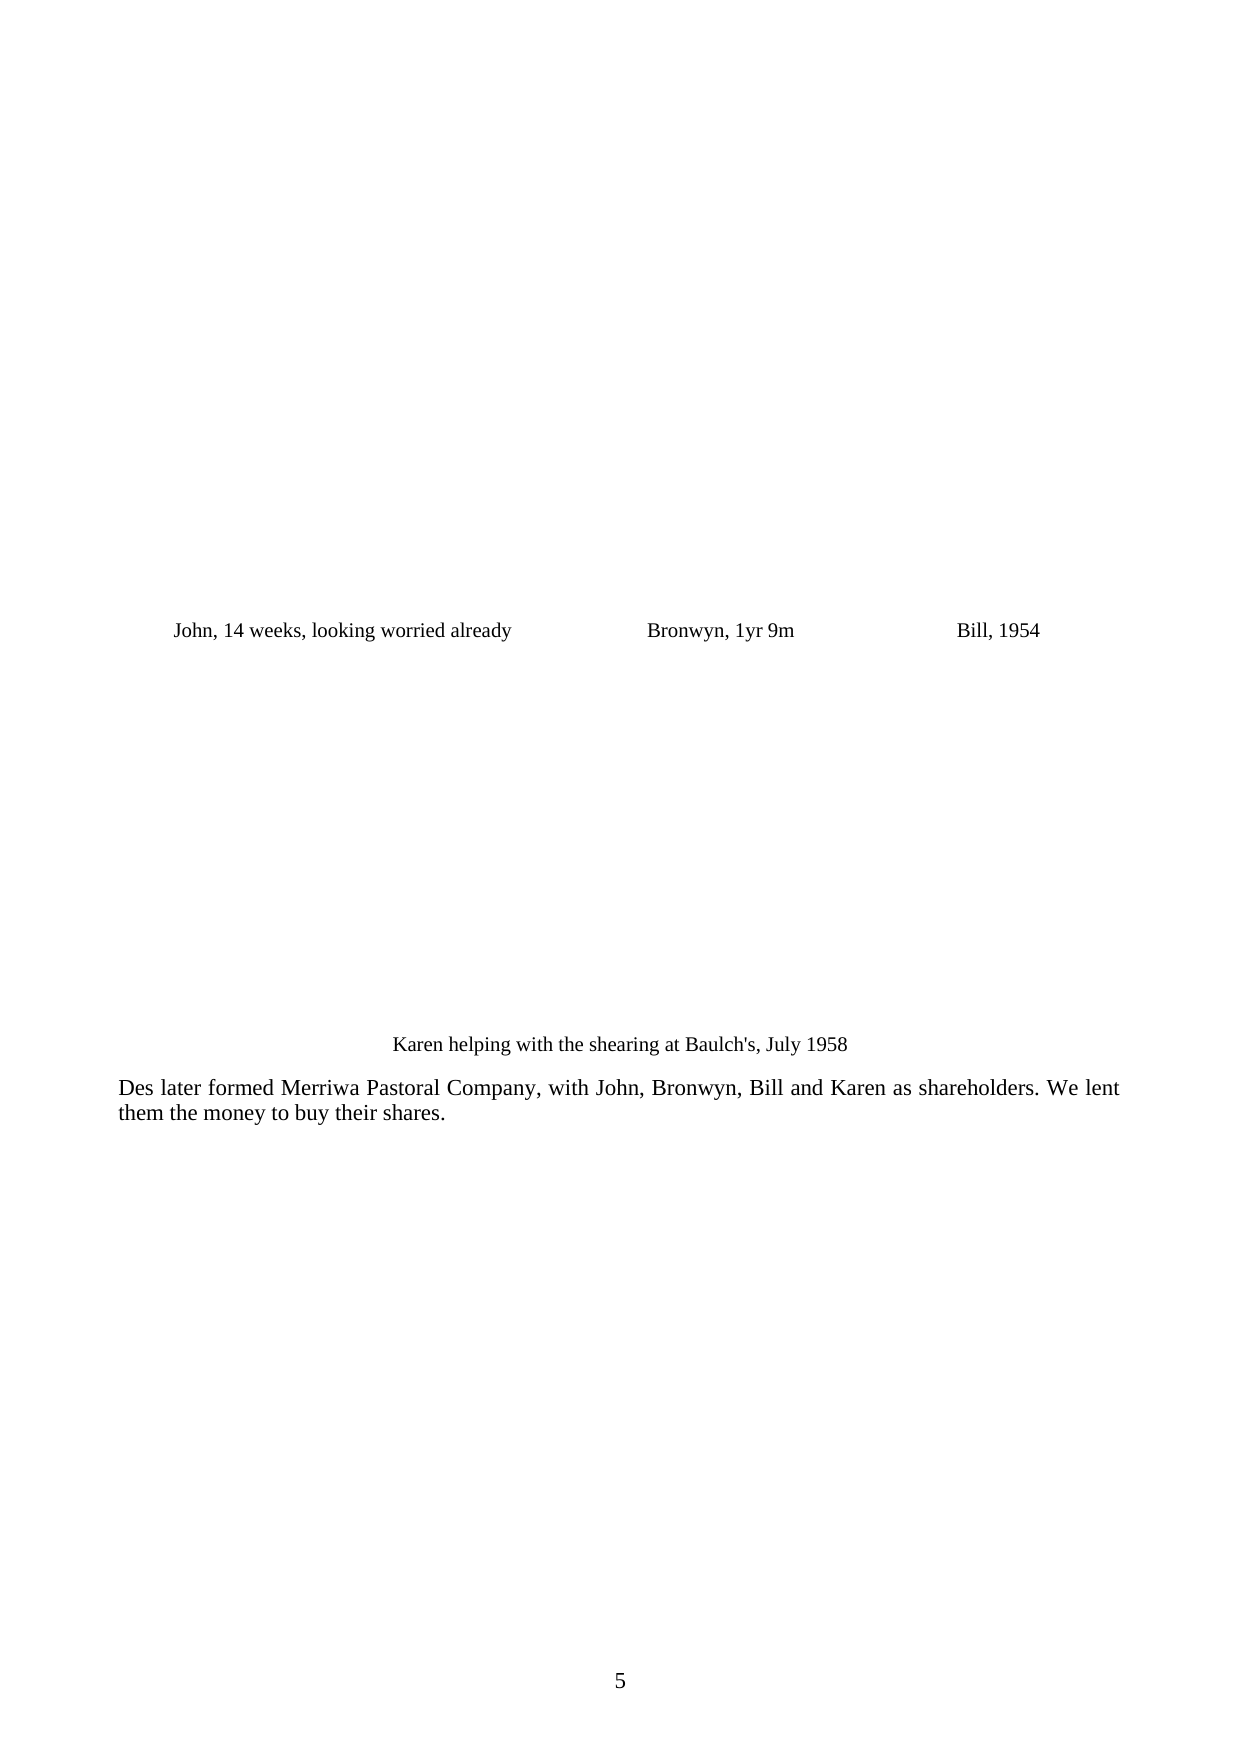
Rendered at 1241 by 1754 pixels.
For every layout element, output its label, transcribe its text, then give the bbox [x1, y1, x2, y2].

table_header John, 14 weeks, looking worried already [118, 608, 567, 654]
table_header Bill, 1954 [874, 608, 1122, 654]
text Des later formed Merriwa Pastoral Company, with John, Bronwyn, Bill and Karen as shareholders. We lent them the money to buy their shares. [118, 1074, 1122, 1125]
table_header Bronwyn, 1yr 9m [567, 608, 874, 654]
text Karen helping with the shearing at Baulch's, July 1958 [118, 1033, 1122, 1056]
